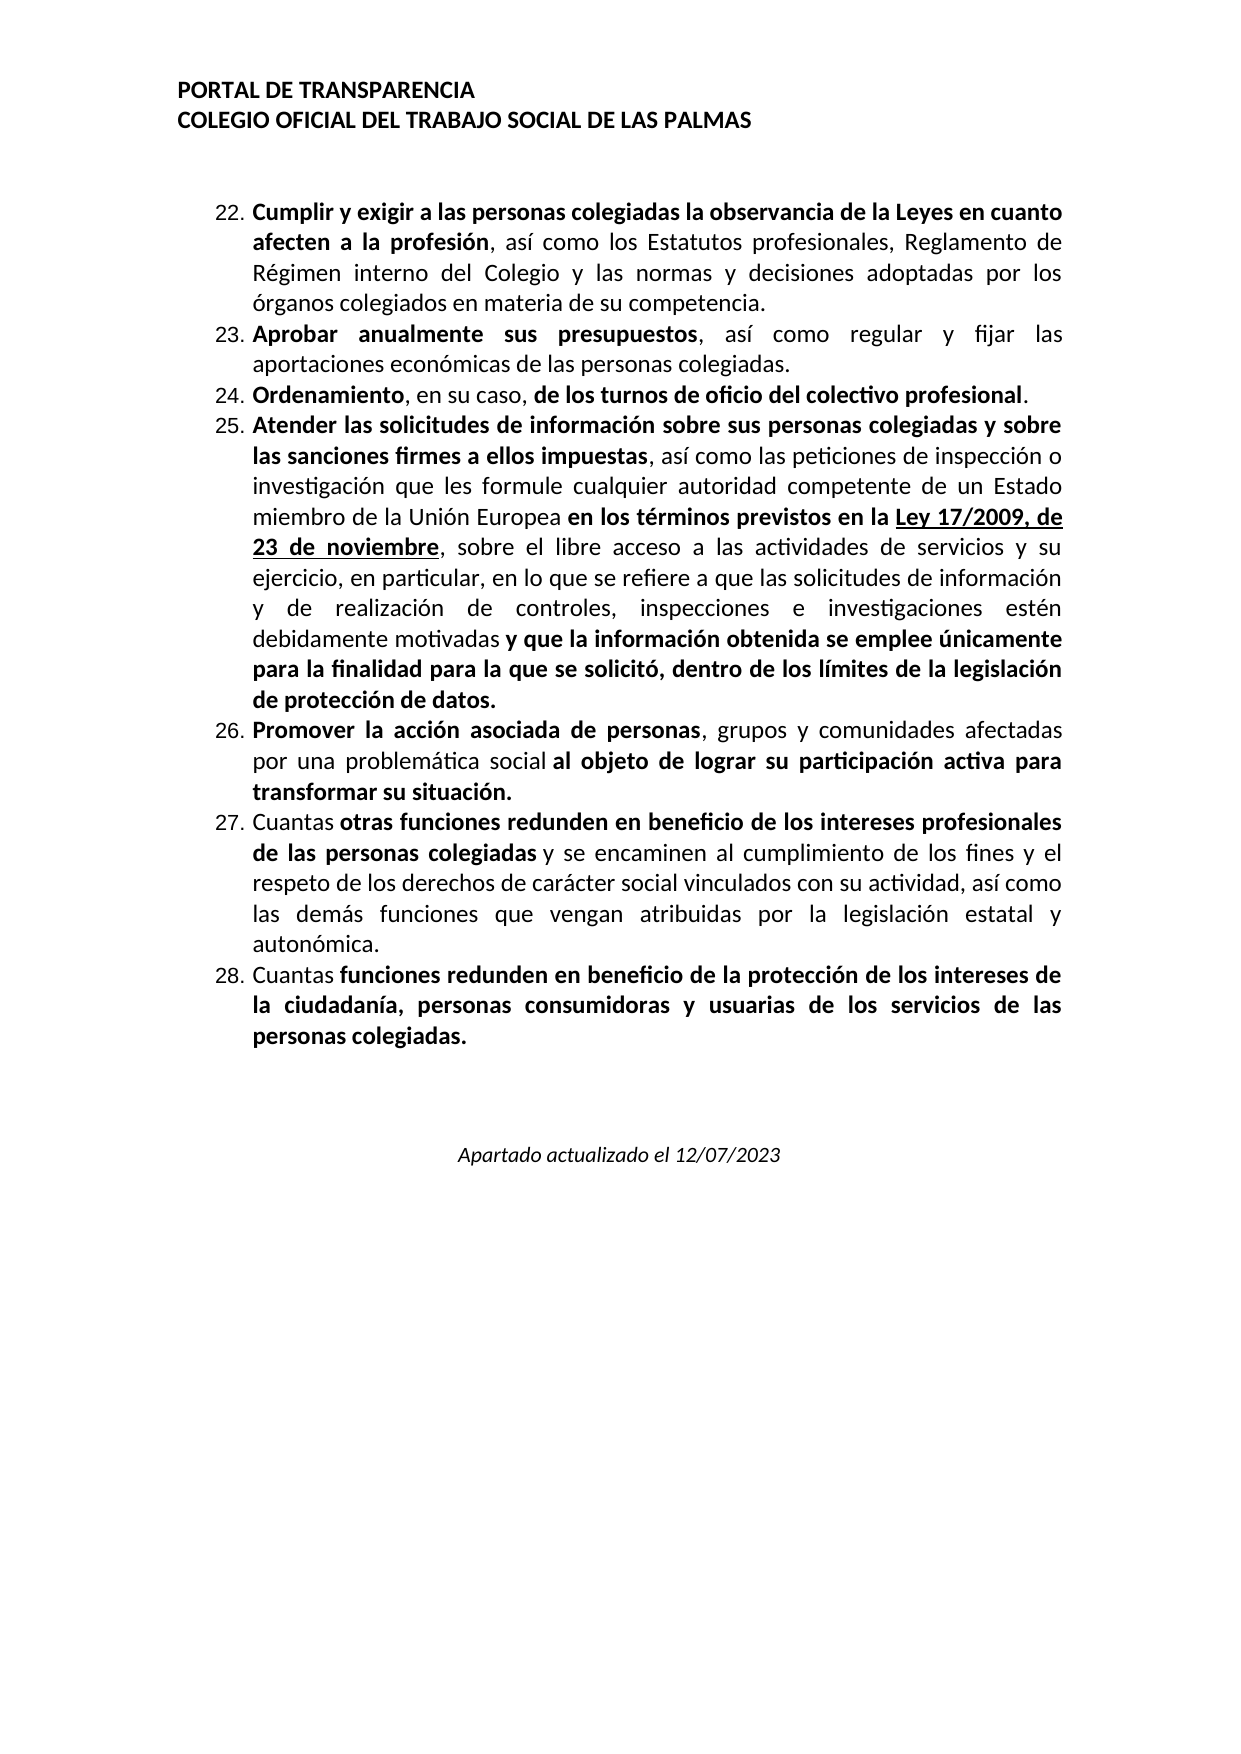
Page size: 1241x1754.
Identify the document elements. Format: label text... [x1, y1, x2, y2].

list Atender las solicitudes de información sobre sus personas colegiadas y sobre las sanciones firmes a ellos impuestas, así como las peticiones de inspección o investigación que les formule cualquier autoridad competente de un Estado miembro de la Unión Europea en los términos previstos en la Ley 17/2009, de 23 de noviembre, sobre el libre acceso a las actividades de servicios y su ejercicio, en particular, en lo que se refiere a que las solicitudes de información y de realización de controles, inspecciones e investigaciones estén debidamente motivadas y que la información obtenida se emplee únicamente para la finalidad para la que se solicitó, dentro de los límites de la legislación de protección de datos. [215, 409, 1063, 715]
list Cuantas funciones redunden en beneficio de la protección de los intereses de la ciudadanía, personas consumidoras y usuarias de los servicios de las personas colegiadas. [215, 959, 1063, 1050]
text Apartado actualizado el 12/07/2023 [177, 1141, 1063, 1168]
list Ordenamiento, en su caso, de los turnos de oficio del colectivo profesional. [215, 379, 1063, 409]
list Aprobar anualmente sus presupuestos, así como regular y fijar las aportaciones económicas de las personas colegiadas. [215, 318, 1063, 379]
list Cumplir y exigir a las personas colegiadas la observancia de la Leyes en cuanto afecten a la profesión, así como los Estatutos profesionales, Reglamento de Régimen interno del Colegio y las normas y decisiones adoptadas por los órganos colegiados en materia de su competencia. [215, 196, 1063, 318]
list Promover la acción asociada de personas, grupos y comunidades afectadas por una problemática social al objeto de lograr su participación activa para transformar su situación. [215, 715, 1063, 806]
list Cuantas otras funciones redunden en beneficio de los intereses profesionales de las personas colegiadas y se encaminen al cumplimiento de los fines y el respeto de los derechos de carácter social vinculados con su actividad, así como las demás funciones que vengan atribuidas por la legislación estatal y autonómica. [215, 806, 1063, 959]
